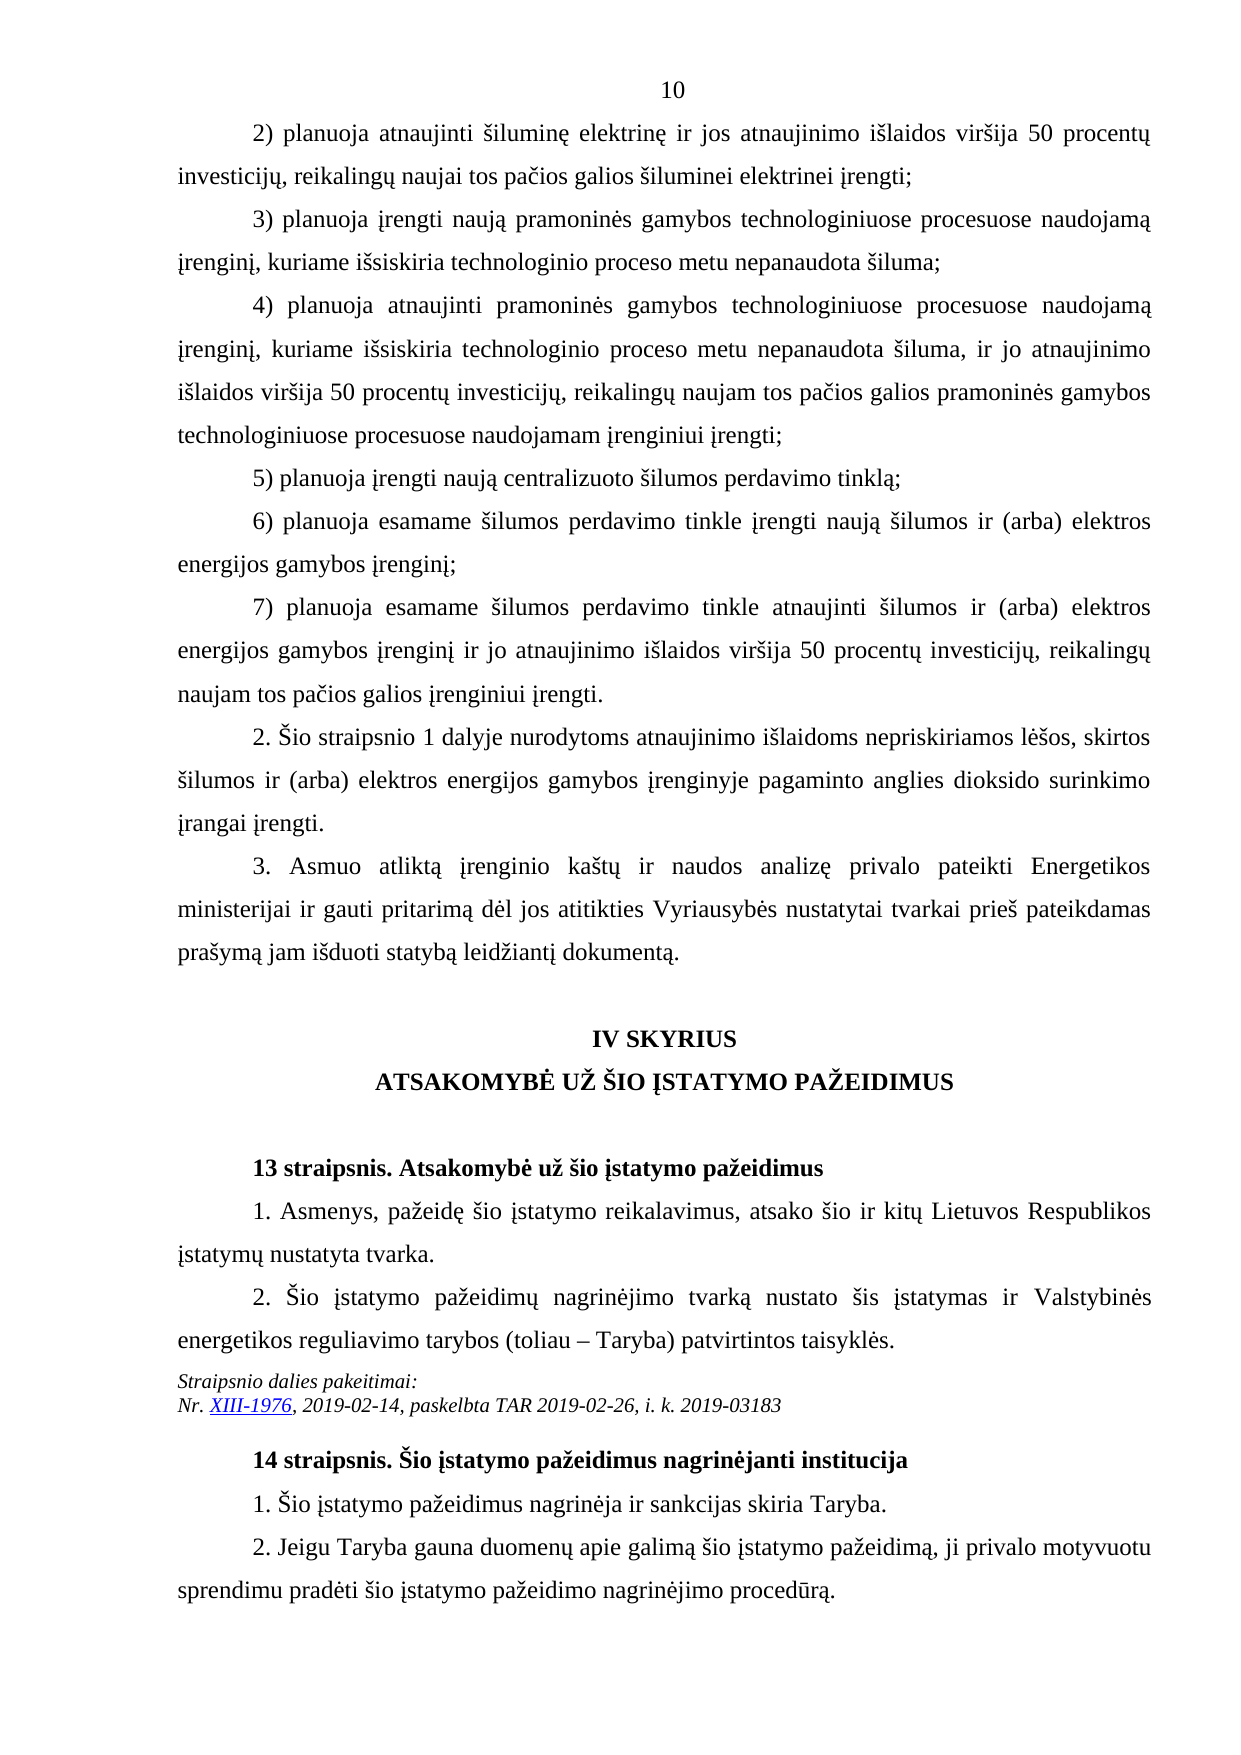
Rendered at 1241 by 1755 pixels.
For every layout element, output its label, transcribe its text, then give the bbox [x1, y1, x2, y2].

text ATSAKOMYBĖ UŽ ŠIO ĮSTATYMO PAŽEIDIMUS [177, 1067, 1152, 1096]
text 3) planuoja įrengti naują pramoninės gamybos technologiniuose procesuose naudojamą įrenginį, kuriame išsiskiria technologinio proceso metu nepanaudota šiluma; [177, 204, 1152, 276]
text 5) planuoja įrengti naują centralizuoto šilumos perdavimo tinklą; [177, 463, 1152, 492]
text 2. Jeigu Taryba gauna duomenų apie galimą šio įstatymo pažeidimą, ji privalo motyvuotu sprendimu pradėti šio įstatymo pažeidimo nagrinėjimo procedūrą. [177, 1532, 1152, 1604]
text 2. Šio įstatymo pažeidimų nagrinėjimo tvarką nustato šis įstatymas ir Valstybinės energetikos reguliavimo tarybos (toliau – Taryba) patvirtintos taisyklės. [177, 1282, 1152, 1354]
text 7) planuoja esamame šilumos perdavimo tinkle atnaujinti šilumos ir (arba) elektros energijos gamybos įrenginį ir jo atnaujinimo išlaidos viršija 50 procentų investicijų, reikalingų naujam tos pačios galios įrenginiui įrengti. [177, 592, 1152, 707]
text Nr. XIII-1976, 2019-02-14, paskelbta TAR 2019-02-26, i. k. 2019-03183 [177, 1393, 1152, 1417]
text 1. Asmenys, pažeidę šio įstatymo reikalavimus, atsako šio ir kitų Lietuvos Respublikos įstatymų nustatyta tvarka. [177, 1196, 1152, 1268]
text 2) planuoja atnaujinti šiluminę elektrinę ir jos atnaujinimo išlaidos viršija 50 procentų investicijų, reikalingų naujai tos pačios galios šiluminei elektrinei įrengti; [177, 118, 1152, 190]
text 2. Šio straipsnio 1 dalyje nurodytoms atnaujinimo išlaidoms nepriskiriamos lėšos, skirtos šilumos ir (arba) elektros energijos gamybos įrenginyje pagaminto anglies dioksido surinkimo įrangai įrengti. [177, 722, 1152, 837]
text Straipsnio dalies pakeitimai: [177, 1369, 1152, 1393]
text 4) planuoja atnaujinti pramoninės gamybos technologiniuose procesuose naudojamą įrenginį, kuriame išsiskiria technologinio proceso metu nepanaudota šiluma, ir jo atnaujinimo išlaidos viršija 50 procentų investicijų, reikalingų naujam tos pačios galios pramoninės gamybos technologiniuose procesuose naudojamam įrenginiui įrengti; [177, 291, 1152, 449]
text 3. Asmuo atliktą įrenginio kaštų ir naudos analizę privalo pateikti Energetikos ministerijai ir gauti pritarimą dėl jos atitikties Vyriausybės nustatytai tvarkai prieš pateikdamas prašymą jam išduoti statybą leidžiantį dokumentą. [177, 851, 1152, 966]
text 13 straipsnis. Atsakomybė už šio įstatymo pažeidimus [177, 1153, 1152, 1182]
text 14 straipsnis. Šio įstatymo pažeidimus nagrinėjanti institucija [177, 1446, 1152, 1474]
text IV SKYRIUS [177, 1024, 1152, 1052]
text 6) planuoja esamame šilumos perdavimo tinkle įrengti naują šilumos ir (arba) elektros energijos gamybos įrenginį; [177, 506, 1152, 578]
text 1. Šio įstatymo pažeidimus nagrinėja ir sankcijas skiria Taryba. [177, 1489, 1152, 1517]
